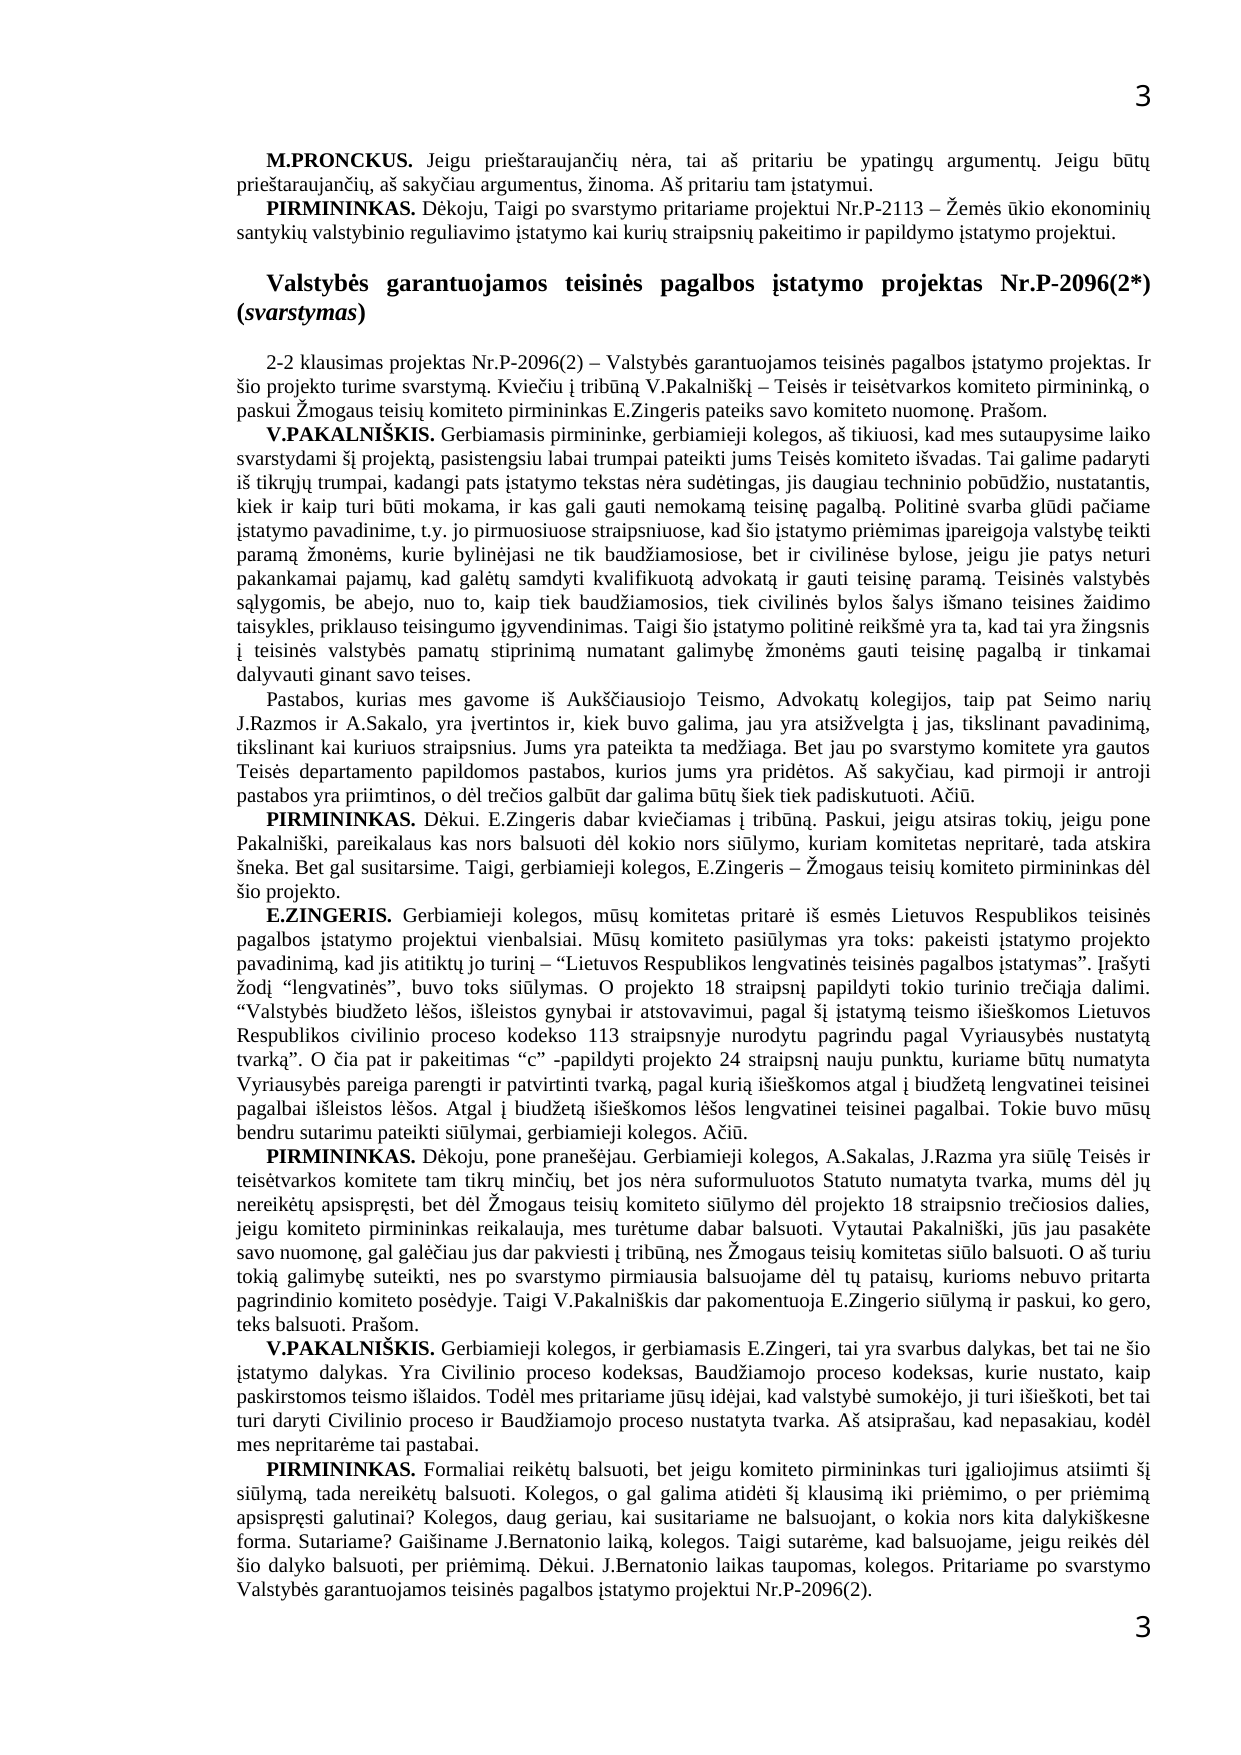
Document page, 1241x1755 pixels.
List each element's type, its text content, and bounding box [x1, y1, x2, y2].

text PIRMININKAS. Formaliai reikėtų balsuoti, bet jeigu komiteto pirmininkas turi įgaliojimus atsiimti šį siūlymą, tada nereikėtų balsuoti. Kolegos, o gal galima atidėti šį klausimą iki priėmimo, o per priėmimą apsispręsti galutinai? Kolegos, daug geriau, kai susitariame ne balsuojant, o kokia nors kita dalykiškesne forma. Sutariame? Gaišiname J.Bernatonio laiką, kolegos. Taigi sutarėme, kad balsuojame, jeigu reikės dėl šio dalyko balsuoti, per priėmimą. Dėkui. J.Bernatonio laikas taupomas, kolegos. Pritariame po svarstymo Valstybės garantuojamos teisinės pagalbos įstatymo projektui Nr.P-2096(2). [236, 1456, 1152, 1601]
text E.ZINGERIS. Gerbiamieji kolegos, mūsų komitetas pritarė iš esmės Lietuvos Respublikos teisinės pagalbos įstatymo projektui vienbalsiai. Mūsų komiteto pasiūlymas yra toks: pakeisti įstatymo projekto pavadinimą, kad jis atitiktų jo turinį – “Lietuvos Respublikos lengvatinės teisinės pagalbos įstatymas”. Įrašyti žodį “lengvatinės”, buvo toks siūlymas. O projekto 18 straipsnį papildyti tokio turinio trečiąja dalimi. “Valstybės biudžeto lėšos, išleistos gynybai ir atstovavimui, pagal šį įstatymą teismo išieškomos Lietuvos Respublikos civilinio proceso kodekso 113 straipsnyje nurodytu pagrindu pagal Vyriausybės nustatytą tvarką”. O čia pat ir pakeitimas “c” -papildyti projekto 24 straipsnį nauju punktu, kuriame būtų numatyta Vyriausybės pareiga parengti ir patvirtinti tvarką, pagal kurią išieškomos atgal į biudžetą lengvatinei teisinei pagalbai išleistos lėšos. Atgal į biudžetą išieškomos lėšos lengvatinei teisinei pagalbai. Tokie buvo mūsų bendru sutarimu pateikti siūlymai, gerbiamieji kolegos. Ačiū. [236, 903, 1152, 1144]
text M.PRONCKUS. Jeigu prieštaraujančių nėra, tai aš pritariu be ypatingų argumentų. Jeigu būtų prieštaraujančių, aš sakyčiau argumentus, žinoma. Aš pritariu tam įstatymui. [236, 148, 1152, 196]
text V.PAKALNIŠKIS. Gerbiamieji kolegos, ir gerbiamasis E.Zingeri, tai yra svarbus dalykas, bet tai ne šio įstatymo dalykas. Yra Civilinio proceso kodeksas, Baudžiamojo proceso kodeksas, kurie nustato, kaip paskirstomos teismo išlaidos. Todėl mes pritariame jūsų idėjai, kad valstybė sumokėjo, ji turi išieškoti, bet tai turi daryti Civilinio proceso ir Baudžiamojo proceso nustatyta tvarka. Aš atsiprašau, kad nepasakiau, kodėl mes nepritarėme tai pastabai. [236, 1336, 1152, 1456]
text V.PAKALNIŠKIS. Gerbiamasis pirmininke, gerbiamieji kolegos, aš tikiuosi, kad mes sutaupysime laiko svarstydami šį projektą, pasistengsiu labai trumpai pateikti jums Teisės komiteto išvadas. Tai galime padaryti iš tikrųjų trumpai, kadangi pats įstatymo tekstas nėra sudėtingas, jis daugiau techninio pobūdžio, nustatantis, kiek ir kaip turi būti mokama, ir kas gali gauti nemokamą teisinę pagalbą. Politinė svarba glūdi pačiame įstatymo pavadinime, t.y. jo pirmuosiuose straipsniuose, kad šio įstatymo priėmimas įpareigoja valstybę teikti paramą žmonėms, kurie bylinėjasi ne tik baudžiamosiose, bet ir civilinėse bylose, jeigu jie patys neturi pakankamai pajamų, kad galėtų samdyti kvalifikuotą advokatą ir gauti teisinę paramą. Teisinės valstybės sąlygomis, be abejo, nuo to, kaip tiek baudžiamosios, tiek civilinės bylos šalys išmano teisines žaidimo taisykles, priklauso teisingumo įgyvendinimas. Taigi šio įstatymo politinė reikšmė yra ta, kad tai yra žingsnis į teisinės valstybės pamatų stiprinimą numatant galimybę žmonėms gauti teisinę pagalbą ir tinkamai dalyvauti ginant savo teises. [236, 422, 1152, 686]
text Valstybės garantuojamos teisinės pagalbos įstatymo projektas Nr.P-2096(2*) (svarstymas) [236, 268, 1152, 326]
text PIRMININKAS. Dėkui. E.Zingeris dabar kviečiamas į tribūną. Paskui, jeigu atsiras tokių, jeigu pone Pakalniški, pareikalaus kas nors balsuoti dėl kokio nors siūlymo, kuriam komitetas nepritarė, tada atskira šneka. Bet gal susitarsime. Taigi, gerbiamieji kolegos, E.Zingeris – Žmogaus teisių komiteto pirmininkas dėl šio projekto. [236, 807, 1152, 903]
text PIRMININKAS. Dėkoju, pone pranešėjau. Gerbiamieji kolegos, A.Sakalas, J.Razma yra siūlę Teisės ir teisėtvarkos komitete tam tikrų minčių, bet jos nėra suformuluotos Statuto numatyta tvarka, mums dėl jų nereikėtų apsispręsti, bet dėl Žmogaus teisių komiteto siūlymo dėl projekto 18 straipsnio trečiosios dalies, jeigu komiteto pirmininkas reikalauja, mes turėtume dabar balsuoti. Vytautai Pakalniški, jūs jau pasakėte savo nuomonę, gal galėčiau jus dar pakviesti į tribūną, nes Žmogaus teisių komitetas siūlo balsuoti. O aš turiu tokią galimybę suteikti, nes po svarstymo pirmiausia balsuojame dėl tų pataisų, kurioms nebuvo pritarta pagrindinio komiteto posėdyje. Taigi V.Pakalniškis dar pakomentuoja E.Zingerio siūlymą ir paskui, ko gero, teks balsuoti. Prašom. [236, 1144, 1152, 1336]
text PIRMININKAS. Dėkoju, Taigi po svarstymo pritariame projektui Nr.P-2113 – Žemės ūkio ekonominių santykių valstybinio reguliavimo įstatymo kai kurių straipsnių pakeitimo ir papildymo įstatymo projektui. [236, 196, 1152, 244]
text 2-2 klausimas projektas Nr.P-2096(2) – Valstybės garantuojamos teisinės pagalbos įstatymo projektas. Ir šio projekto turime svarstymą. Kviečiu į tribūną V.Pakalniškį – Teisės ir teisėtvarkos komiteto pirmininką, o paskui Žmogaus teisių komiteto pirmininkas E.Zingeris pateiks savo komiteto nuomonę. Prašom. [236, 349, 1152, 422]
text Pastabos, kurias mes gavome iš Aukščiausiojo Teismo, Advokatų kolegijos, taip pat Seimo narių J.Razmos ir A.Sakalo, yra įvertintos ir, kiek buvo galima, jau yra atsižvelgta į jas, tikslinant pavadinimą, tikslinant kai kuriuos straipsnius. Jums yra pateikta ta medžiaga. Bet jau po svarstymo komitete yra gautos Teisės departamento papildomos pastabos, kurios jums yra pridėtos. Aš sakyčiau, kad pirmoji ir antroji pastabos yra priimtinos, o dėl trečios galbūt dar galima būtų šiek tiek padiskutuoti. Ačiū. [236, 686, 1152, 807]
